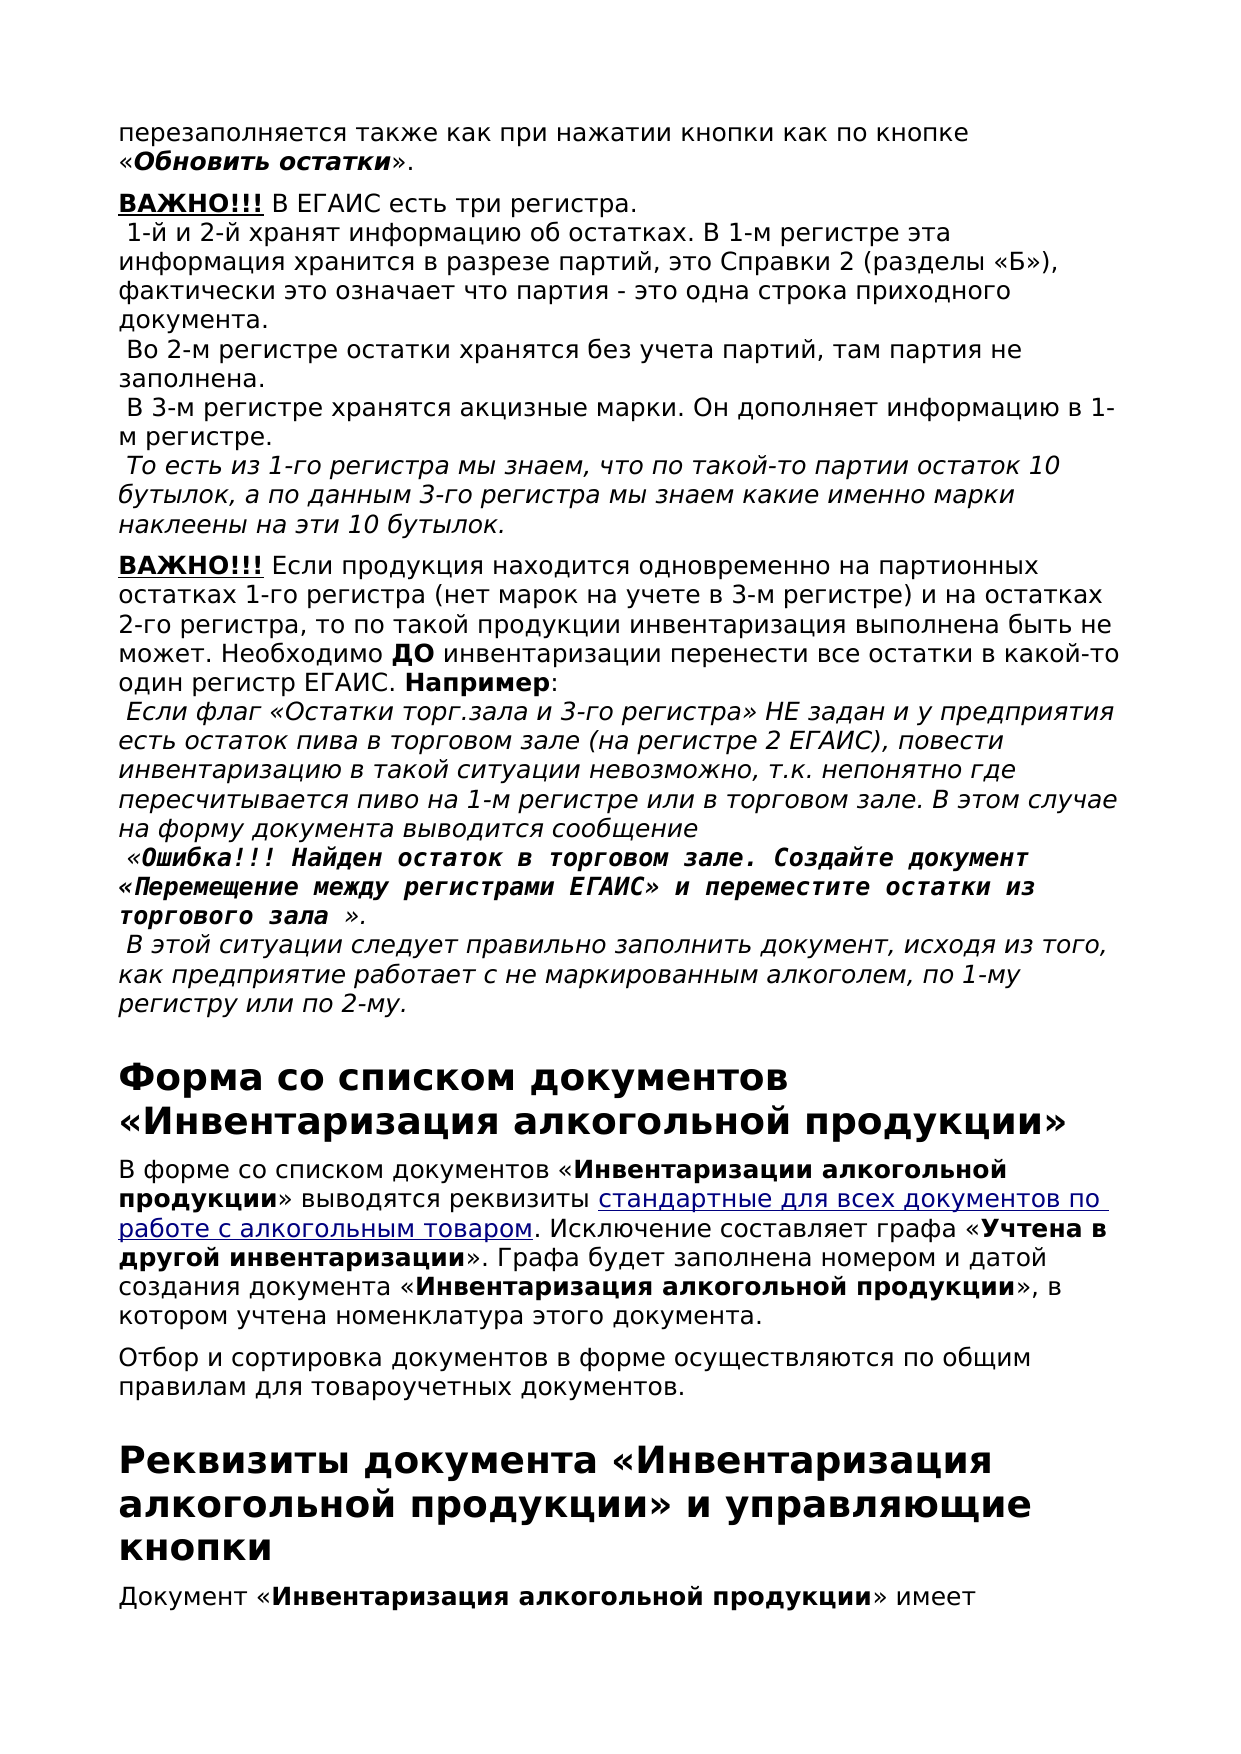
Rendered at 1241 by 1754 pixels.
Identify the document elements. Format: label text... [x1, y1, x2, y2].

text перезаполняется также как при нажатии кнопки как по кнопке «Обновить остатки». [118, 118, 1122, 176]
text Документ «Инвентаризация алкогольной продукции» имеет [118, 1582, 1122, 1611]
subtitle Форма со списком документов «Инвентаризация алкогольной продукции» [118, 1056, 1122, 1143]
subtitle Реквизиты документа «Инвентаризация алкогольной продукции» и управляющие кнопки [118, 1439, 1122, 1570]
text ВАЖНО!!! В ЕГАИС есть три регистра. 1-й и 2-й хранят информацию об остатках. В 1-м регистре эта информация хранится в разрезе партий, это Справки 2 (разделы «Б»), фактически это означает что партия - это одна строка приходного документа. Во 2-м регистре остатки хранятся без учета партий, там партия не заполнена. В 3-м регистре хранятся акцизные марки. Он дополняет информацию в 1-м регистре. То есть из 1-го регистра мы знаем, что по такой-то партии остаток 10 бутылок, а по данным 3-го регистра мы знаем какие именно марки наклеены на эти 10 бутылок. [118, 189, 1122, 539]
text В форме со списком документов «Инвентаризации алкогольной продукции» выводятся реквизиты стандартные для всех документов по работе с алкогольным товаром. Исключение составляет графа «Учтена в другой инвентаризации». Графа будет заполнена номером и датой создания документа «Инвентаризация алкогольной продукции», в котором учтена номенклатура этого документа. [118, 1155, 1122, 1330]
text Отбор и сортировка документов в форме осуществляются по общим правилам для товароучетных документов. [118, 1343, 1122, 1401]
text ВАЖНО!!! Если продукция находится одновременно на партионных остатках 1-го регистра (нет марок на учете в 3-м регистре) и на остатках 2-го регистра, то по такой продукции инвентаризация выполнена быть не может. Необходимо ДО инвентаризации перенести все остатки в какой-то один регистр ЕГАИС. Например: Если флаг «Остатки торг.зала и 3-го регистра» НЕ задан и у предприятия есть остаток пива в торговом зале (на регистре 2 ЕГАИС), повести инвентаризацию в такой ситуации невозможно, т.к. непонятно где пересчитывается пиво на 1-м регистре или в торговом зале. В этом случае на форму документа выводится сообщение «Ошибка!!! Найден остаток в торговом зале. Создайте документ «Перемещение между регистрами ЕГАИС» и переместите остатки из торгового зала ». В этой ситуации следует правильно заполнить документ, исходя из того, как предприятие работает с не маркированным алкоголем, по 1-му регистру или по 2-му. [118, 551, 1122, 1018]
